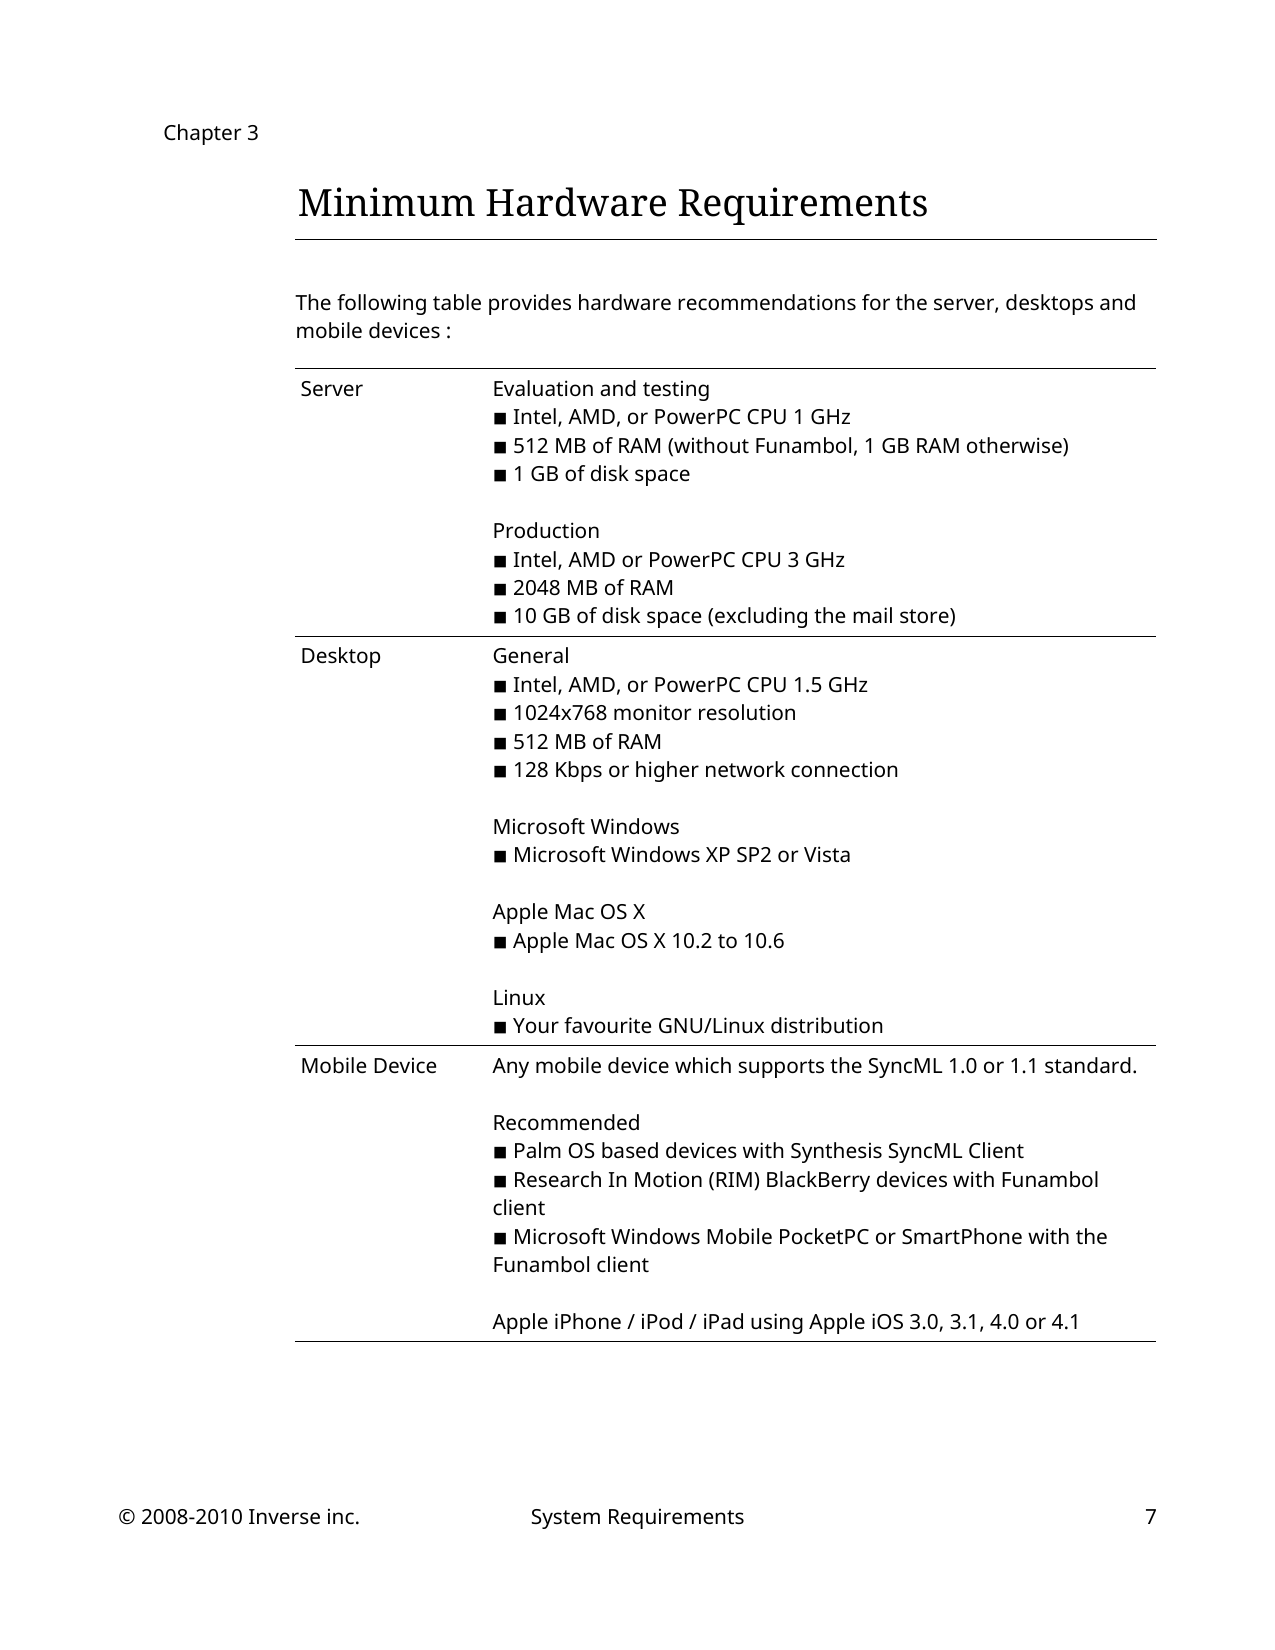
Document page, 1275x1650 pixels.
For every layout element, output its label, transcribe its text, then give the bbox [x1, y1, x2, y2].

subtitle Minimum Hardware Requirements [295, 176, 1157, 239]
table_header Server [295, 369, 487, 636]
table_cell General ◾ Intel, AMD, or PowerPC CPU 1.5 GHz ◾ 1024x768 monitor resolution ◾ 512 MB of RAM ◾ 128 Kbps or higher network connection Microsoft Windows ◾ Microsoft Windows XP SP2 or Vista Apple Mac OS X ◾ Apple Mac OS X 10.2 to 10.6 Linux ◾ Your favourite GNU/Linux distribution [487, 637, 1156, 1045]
table_cell Mobile Device [295, 1046, 487, 1341]
table_cell Desktop [295, 637, 487, 1045]
text The following table provides hardware recommendations for the server, desktops and mobile devices : [295, 288, 1157, 344]
table_header Evaluation and testing ◾ Intel, AMD, or PowerPC CPU 1 GHz ◾ 512 MB of RAM (without Funambol, 1 GB RAM otherwise) ◾ 1 GB of disk space Production ◾ Intel, AMD or PowerPC CPU 3 GHz ◾ 2048 MB of RAM ◾ 10 GB of disk space (excluding the mail store) [487, 369, 1156, 636]
table_cell Any mobile device which supports the SyncML 1.0 or 1.1 standard. Recommended ◾ Palm OS based devices with Synthesis SyncML Client ◾ Research In Motion (RIM) BlackBerry devices with Funambol client ◾ Microsoft Windows Mobile PocketPC or SmartPhone with the Funambol client Apple iPhone / iPod / iPad using Apple iOS 3.0, 3.1, 4.0 or 4.1 [487, 1046, 1156, 1341]
